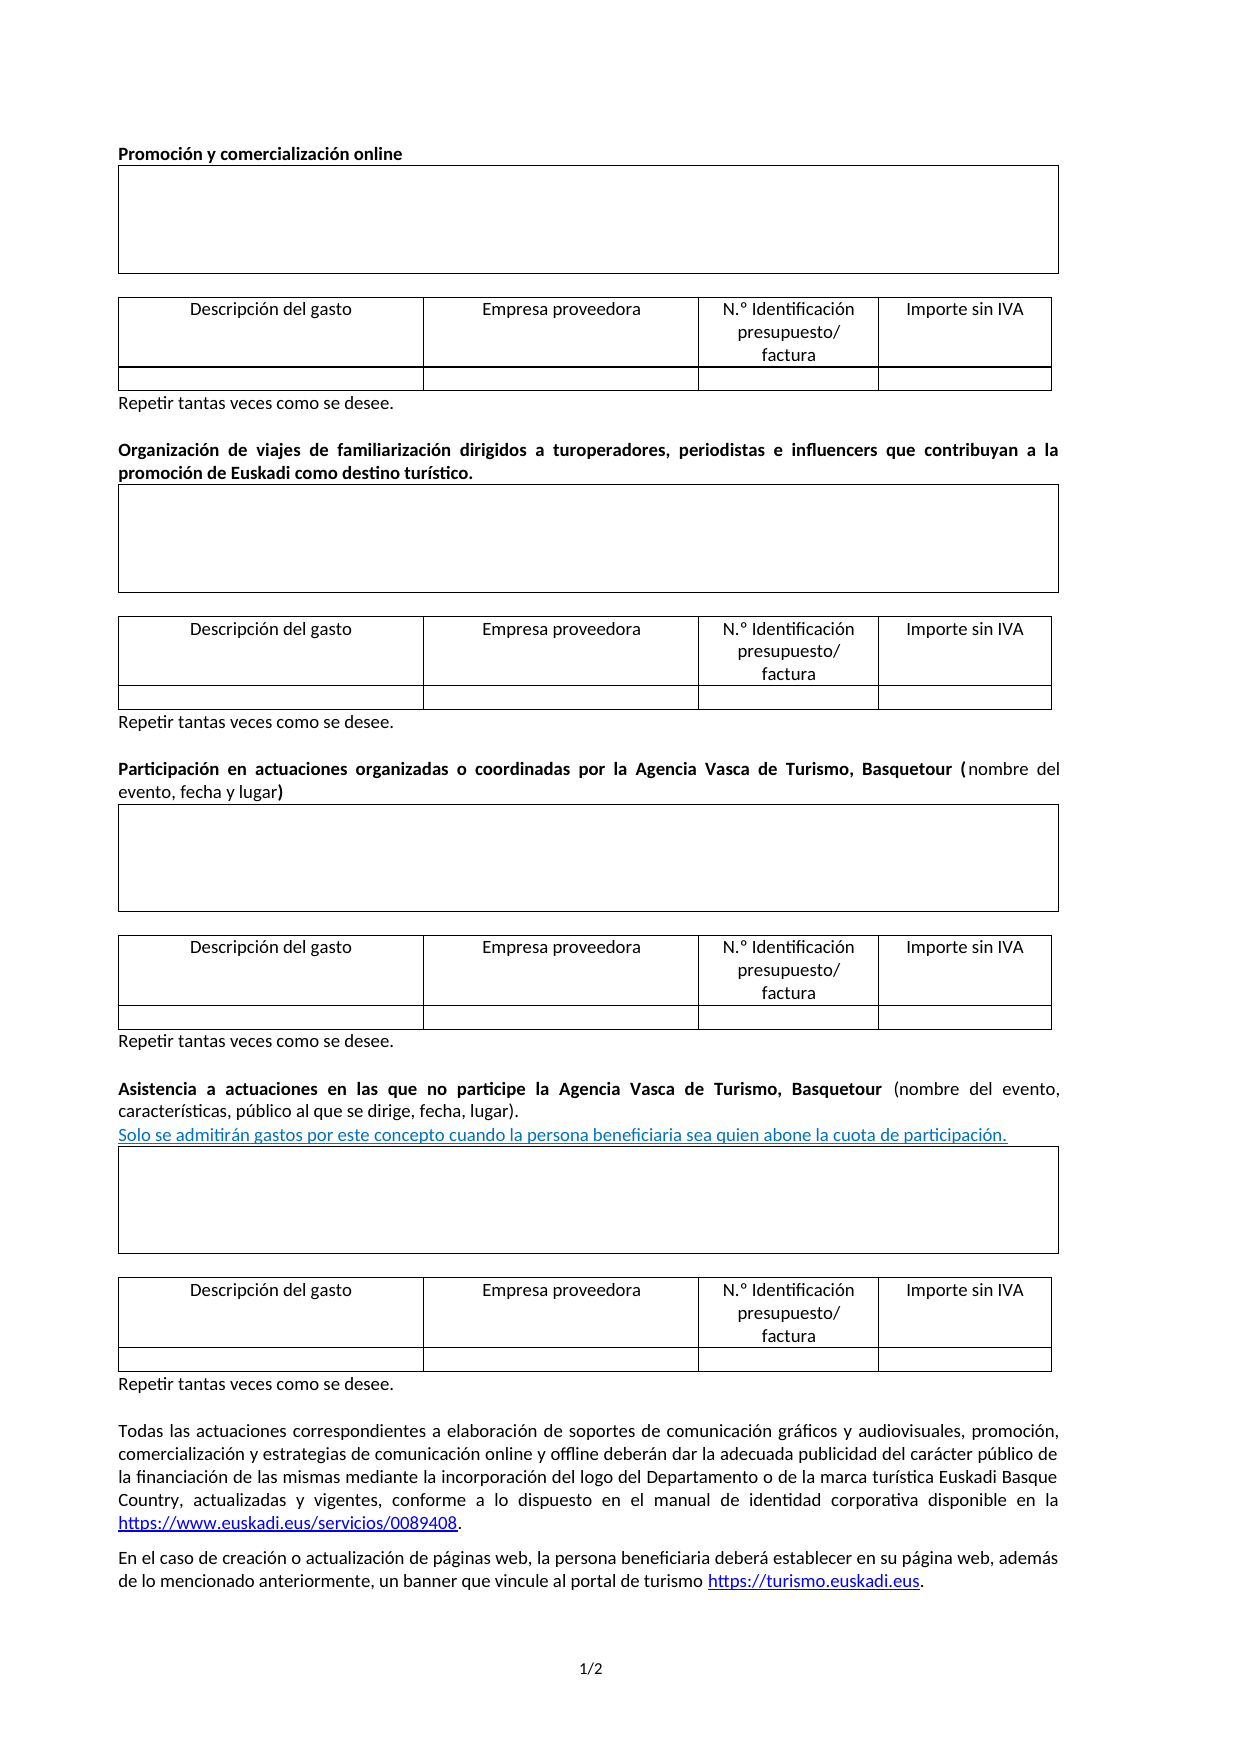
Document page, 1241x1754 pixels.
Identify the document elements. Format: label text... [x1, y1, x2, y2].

table_cell [424, 1006, 698, 1028]
table_cell [699, 1348, 878, 1371]
table_header Empresa proveedora [424, 617, 698, 685]
table_cell [879, 1006, 1051, 1028]
table_header [119, 805, 1058, 911]
table_cell [699, 1006, 878, 1028]
table_header [119, 1147, 1058, 1253]
text Repetir tantas veces como se desee. [118, 710, 1063, 733]
table_header Importe sin IVA [879, 936, 1051, 1004]
table_header Empresa proveedora [424, 1278, 698, 1347]
text Promoción y comercialización online [118, 142, 1060, 165]
text Repetir tantas veces como se desee. [118, 1372, 1063, 1395]
table_header Descripción del gasto [119, 298, 423, 366]
text Repetir tantas veces como se desee. [118, 391, 1063, 414]
table_cell [879, 368, 1051, 390]
table_header [119, 485, 1058, 592]
text Solo se admitirán gastos por este concepto cuando la persona beneficiaria sea quien abone la cuota de participación. [118, 1123, 1060, 1146]
table_header [119, 166, 1058, 273]
table_cell [424, 368, 698, 390]
table_cell [424, 686, 698, 709]
text En el caso de creación o actualización de páginas web, la persona beneficiaria deberá establecer en su página web, además de lo mencionado anteriormente, un banner que vincule al portal de turismo https://turismo.euskadi.eus. [118, 1546, 1060, 1592]
table_cell [879, 1348, 1051, 1371]
table_header Empresa proveedora [424, 936, 698, 1004]
table_cell [119, 686, 423, 709]
table_header Importe sin IVA [879, 1278, 1051, 1347]
text Repetir tantas veces como se desee. [118, 1029, 1063, 1052]
table_cell [699, 686, 878, 709]
table_cell [424, 1348, 698, 1371]
table_header Descripción del gasto [119, 936, 423, 1004]
table_header Empresa proveedora [424, 298, 698, 366]
table_header Descripción del gasto [119, 617, 423, 685]
text Organización de viajes de familiarización dirigidos a turoperadores, periodistas e influencers que contribuyan a la promoción de Euskadi como destino turístico. [118, 438, 1060, 484]
table_cell [699, 368, 878, 390]
text Participación en actuaciones organizadas o coordinadas por la Agencia Vasca de Turismo, Basquetour (nombre del evento, fecha y lugar) [118, 758, 1060, 803]
table_cell [119, 1006, 423, 1028]
text Asistencia a actuaciones en las que no participe la Agencia Vasca de Turismo, Basquetour (nombre del evento, características, público al que se dirige, fecha, lugar). [118, 1077, 1060, 1122]
table_cell [119, 1348, 423, 1371]
text Todas las actuaciones correspondientes a elaboración de soportes de comunicación gráficos y audiovisuales, promoción, comercialización y estrategias de comunicación online y offline deberán dar la adecuada publicidad del carácter público de la financiación de las mismas mediante la incorporación del logo del Departamento o de la marca turística Euskadi Basque Country, actualizadas y vigentes, conforme a lo dispuesto en el manual de identidad corporativa disponible en la https://www.euskadi.eus/servicios/0089408. [118, 1419, 1060, 1534]
table_header Importe sin IVA [879, 617, 1051, 685]
table_header Descripción del gasto [119, 1278, 423, 1347]
table_cell [879, 686, 1051, 709]
table_header Importe sin IVA [879, 298, 1051, 366]
table_cell [119, 368, 423, 390]
